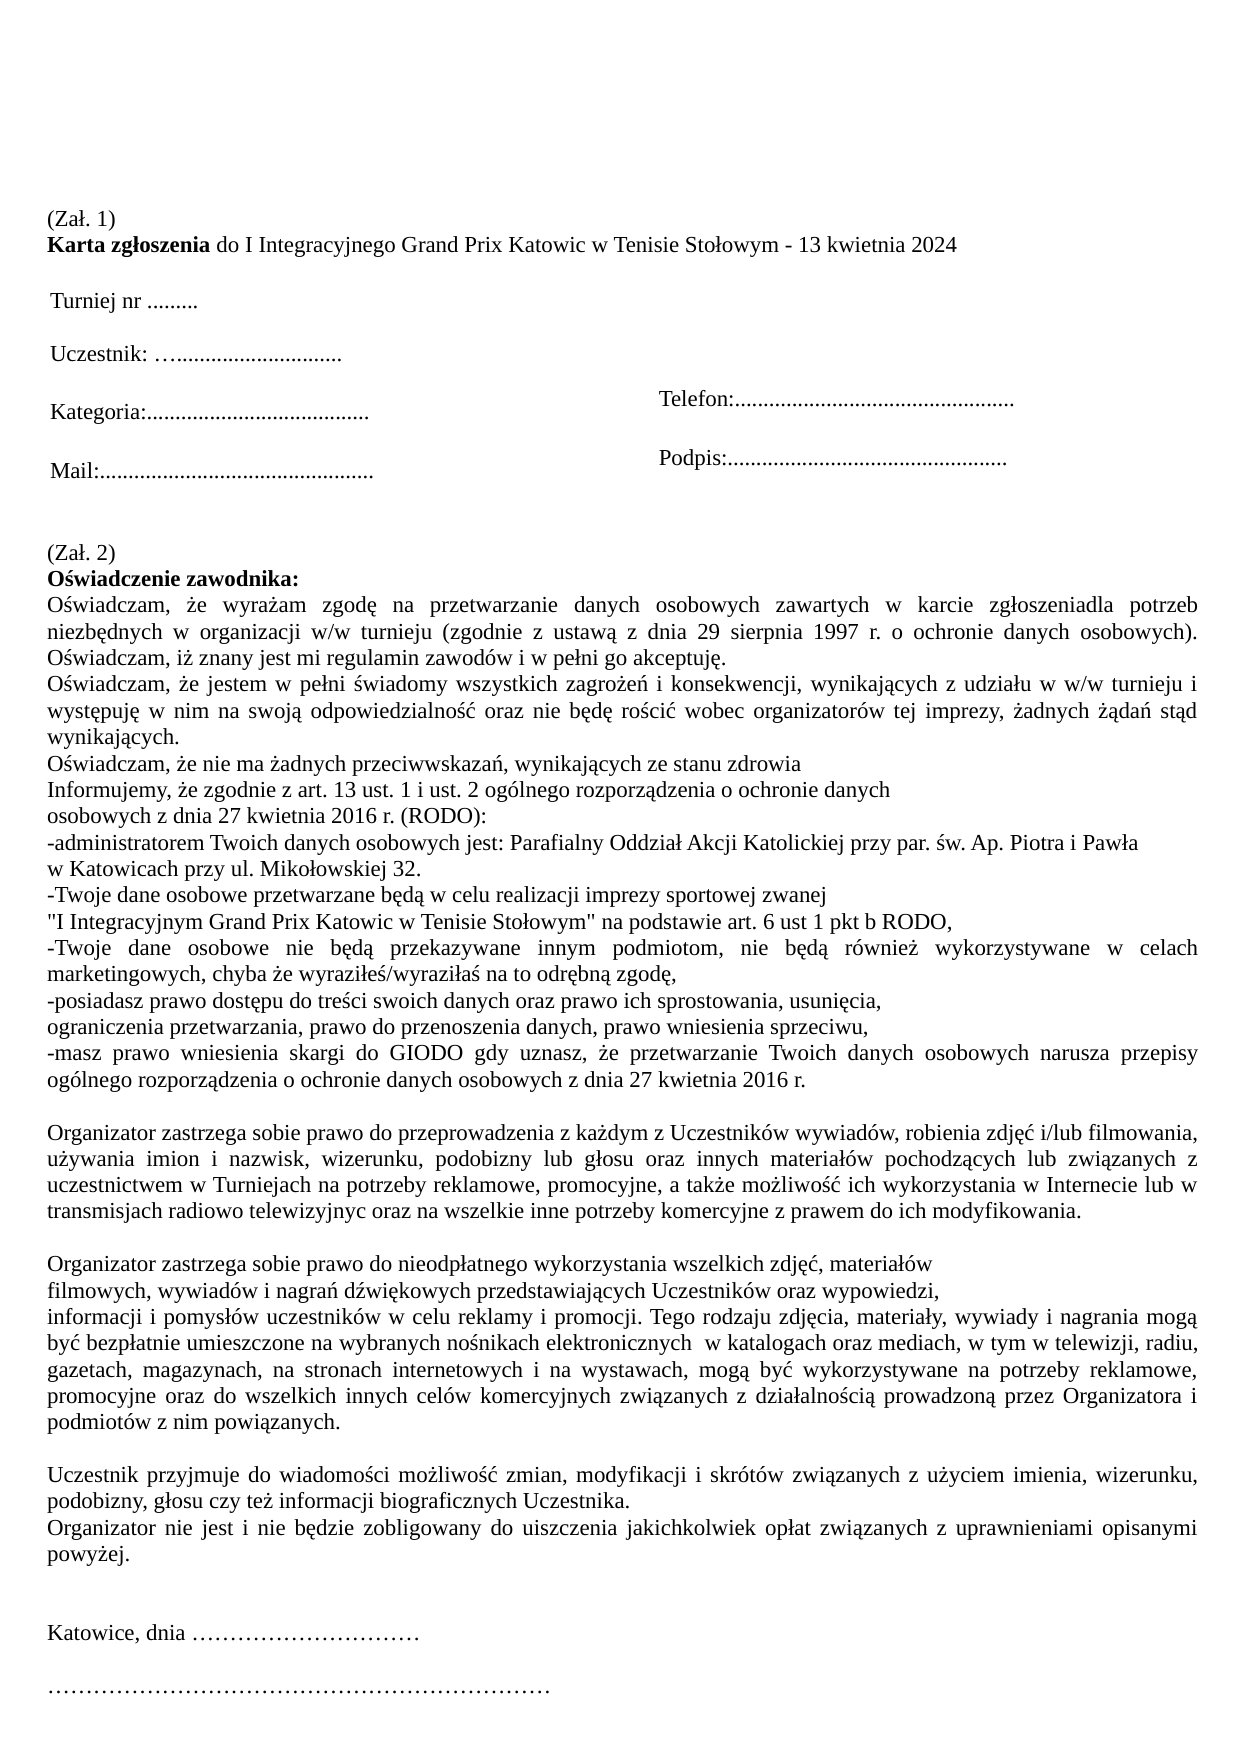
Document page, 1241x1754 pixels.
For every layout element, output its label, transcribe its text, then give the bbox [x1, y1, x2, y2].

table_header Turniej nr ......... Uczestnik: …............................. [47, 258, 656, 369]
text Organizator nie jest i nie będzie zobligowany do uiszczenia jakichkolwiek opłat związanych z uprawnieniami opisanymi powyżej. [47, 1514, 1200, 1567]
text informacji i pomysłów uczestników w celu reklamy i promocji. Tego rodzaju zdjęcia, materiały, wywiady i nagrania mogą być bezpłatnie umieszczone na wybranych nośnikach elektronicznych w katalogach oraz mediach, w tym w telewizji, radiu, gazetach, magazynach, na stronach internetowych i na wystawach, mogą być wykorzystywane na potrzeby reklamowe, promocyjne oraz do wszelkich innych celów komercyjnych związanych z działalnością prowadzoną przez Organizatora i podmiotów z nim powiązanych. [47, 1303, 1200, 1435]
text ………………………………………………………… [47, 1672, 1200, 1698]
text w Katowicach przy ul. Mikołowskiej 32. [47, 855, 1200, 881]
text filmowych, wywiadów i nagrań dźwiękowych przedstawiających Uczestników oraz wypowiedzi, [47, 1277, 1200, 1303]
table_header [656, 258, 1050, 369]
table_cell Kategoria:....................................... [47, 369, 656, 427]
table_cell Podpis:................................................. [656, 428, 1050, 486]
text -posiadasz prawo dostępu do treści swoich danych oraz prawo ich sprostowania, usunięcia, [47, 987, 1200, 1013]
text Karta zgłoszenia do I Integracyjnego Grand Prix Katowic w Tenisie Stołowym - 13 kwietnia 2024 [47, 231, 1200, 258]
text ograniczenia przetwarzania, prawo do przenoszenia danych, prawo wniesienia sprzeciwu, [47, 1013, 1200, 1039]
text Oświadczenie zawodnika: [47, 565, 1200, 591]
text -Twoje dane osobowe nie będą przekazywane innym podmiotom, nie będą również wykorzystywane w celach marketingowych, chyba że wyraziłeś/wyraziłaś na to odrębną zgodę, [47, 934, 1200, 987]
text Organizator zastrzega sobie prawo do nieodpłatnego wykorzystania wszelkich zdjęć, materiałów [47, 1250, 1200, 1277]
text Organizator zastrzega sobie prawo do przeprowadzenia z każdym z Uczestników wywiadów, robienia zdjęć i/lub filmowania, używania imion i nazwisk, wizerunku, podobizny lub głosu oraz innych materiałów pochodzących lub związanych z uczestnictwem w Turniejach na potrzeby reklamowe, promocyjne, a także możliwość ich wykorzystania w Internecie lub w transmisjach radiowo telewizyjnyc oraz na wszelkie inne potrzeby komercyjne z prawem do ich modyfikowania. [47, 1118, 1200, 1224]
text Katowice, dnia ………………………… [47, 1619, 1200, 1646]
text osobowych z dnia 27 kwietnia 2016 r. (RODO): [47, 802, 1200, 829]
table_cell Mail:................................................ [47, 428, 656, 486]
text Oświadczam, że wyrażam zgodę na przetwarzanie danych osobowych zawartych w karcie zgłoszeniadla potrzeb niezbędnych w organizacji w/w turnieju (zgodnie z ustawą z dnia 29 sierpnia 1997 r. o ochronie danych osobowych). Oświadczam, iż znany jest mi regulamin zawodów i w pełni go akceptuję. [47, 591, 1200, 671]
table_cell Telefon:................................................. [656, 369, 1050, 427]
text Informujemy, że zgodnie z art. 13 ust. 1 i ust. 2 ogólnego rozporządzenia o ochronie danych [47, 776, 1200, 802]
text (Zał. 1) [47, 205, 1200, 231]
text (Zał. 2) [47, 539, 1200, 565]
text -masz prawo wniesienia skargi do GIODO gdy uznasz, że przetwarzanie Twoich danych osobowych narusza przepisy ogólnego rozporządzenia o ochronie danych osobowych z dnia 27 kwietnia 2016 r. [47, 1039, 1200, 1092]
text -administratorem Twoich danych osobowych jest: Parafialny Oddział Akcji Katolickiej przy par. św. Ap. Piotra i Pawła [47, 829, 1200, 855]
text Oświadczam, że nie ma żadnych przeciwwskazań, wynikających ze stanu zdrowia [47, 749, 1200, 776]
text "I Integracyjnym Grand Prix Katowic w Tenisie Stołowym" na podstawie art. 6 ust 1 pkt b RODO, [47, 908, 1200, 934]
text Uczestnik przyjmuje do wiadomości możliwość zmian, modyfikacji i skrótów związanych z użyciem imienia, wizerunku, podobizny, głosu czy też informacji biograficznych Uczestnika. [47, 1461, 1200, 1514]
text Oświadczam, że jestem w pełni świadomy wszystkich zagrożeń i konsekwencji, wynikających z udziału w w/w turnieju i występuję w nim na swoją odpowiedzialność oraz nie będę rościć wobec organizatorów tej imprezy, żadnych żądań stąd wynikających. [47, 671, 1200, 749]
text -Twoje dane osobowe przetwarzane będą w celu realizacji imprezy sportowej zwanej [47, 881, 1200, 908]
